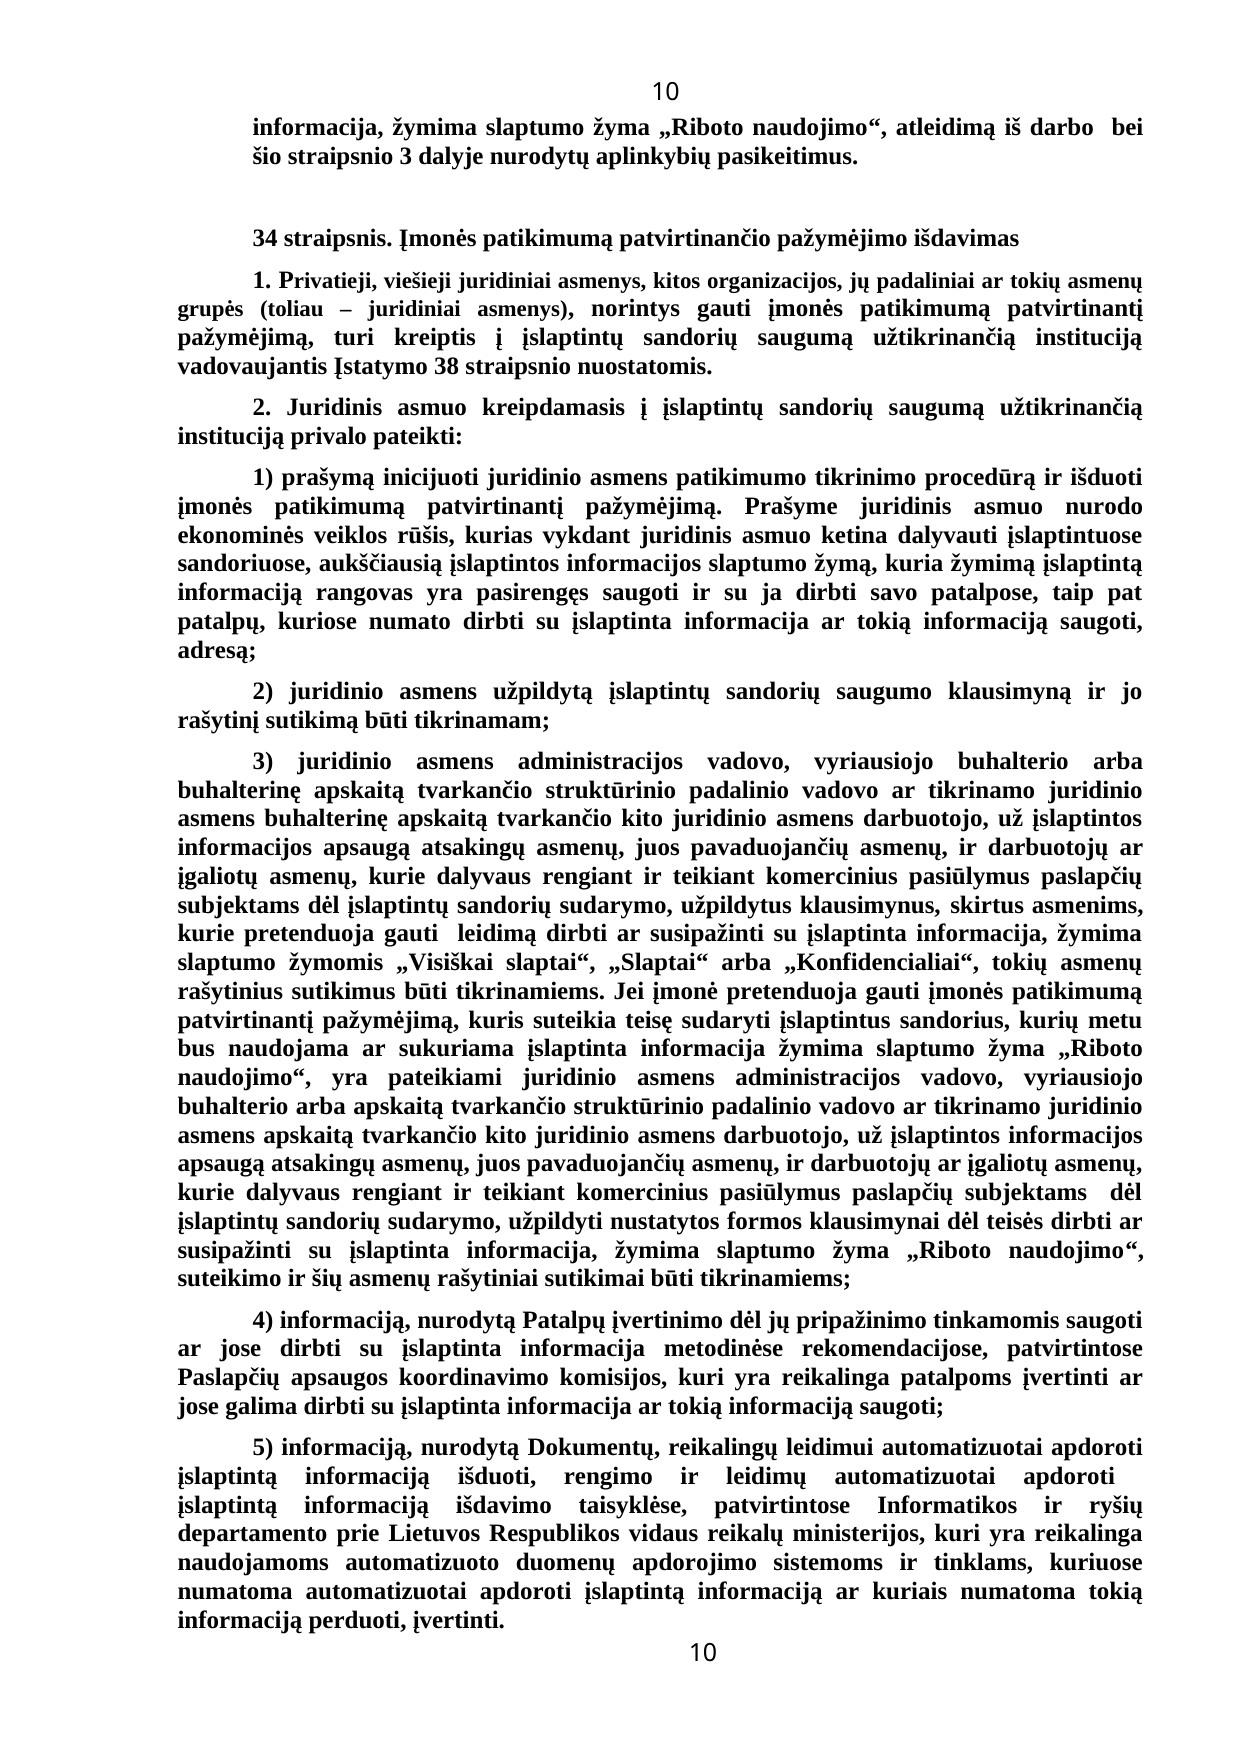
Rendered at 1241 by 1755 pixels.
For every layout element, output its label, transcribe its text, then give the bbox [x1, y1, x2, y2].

text 4) informaciją, nurodytą Patalpų įvertinimo dėl jų pripažinimo tinkamomis saugoti ar jose dirbti su įslaptinta informacija metodinėse rekomendacijose, patvirtintose Paslapčių apsaugos koordinavimo komisijos, kuri yra reikalinga patalpoms įvertinti ar jose galima dirbti su įslaptinta informacija ar tokią informaciją saugoti; [177, 1305, 1144, 1420]
text 3) juridinio asmens administracijos vadovo, vyriausiojo buhalterio arba buhalterinę apskaitą tvarkančio struktūrinio padalinio vadovo ar tikrinamo juridinio asmens buhalterinę apskaitą tvarkančio kito juridinio asmens darbuotojo, už įslaptintos informacijos apsaugą atsakingų asmenų, juos pavaduojančių asmenų, ir darbuotojų ar įgaliotų asmenų, kurie dalyvaus rengiant ir teikiant komercinius pasiūlymus paslapčių subjektams dėl įslaptintų sandorių sudarymo, užpildytus klausimynus, skirtus asmenims, kurie pretenduoja gauti leidimą dirbti ar susipažinti su įslaptinta informacija, žymima slaptumo žymomis „Visiškai slaptai“, „Slaptai“ arba „Konfidencialiai“, tokių asmenų rašytinius sutikimus būti tikrinamiems. Jei įmonė pretenduoja gauti įmonės patikimumą patvirtinantį pažymėjimą, kuris suteikia teisę sudaryti įslaptintus sandorius, kurių metu bus naudojama ar sukuriama įslaptinta informacija žymima slaptumo žyma „Riboto naudojimo“, yra pateikiami juridinio asmens administracijos vadovo, vyriausiojo buhalterio arba apskaitą tvarkančio struktūrinio padalinio vadovo ar tikrinamo juridinio asmens apskaitą tvarkančio kito juridinio asmens darbuotojo, už įslaptintos informacijos apsaugą atsakingų asmenų, juos pavaduojančių asmenų, ir darbuotojų ar įgaliotų asmenų, kurie dalyvaus rengiant ir teikiant komercinius pasiūlymus paslapčių subjektams dėl įslaptintų sandorių sudarymo, užpildyti nustatytos formos klausimynai dėl teisės dirbti ar susipažinti su įslaptinta informacija, žymima slaptumo žyma „Riboto naudojimo“, suteikimo ir šių asmenų rašytiniai sutikimai būti tikrinamiems; [177, 746, 1144, 1292]
text 34 straipsnis. Įmonės patikimumą patvirtinančio pažymėjimo išdavimas [177, 223, 1144, 252]
text 1. Privatieji, viešieji juridiniai asmenys, kitos organizacijos, jų padaliniai ar tokių asmenų grupės (toliau – juridiniai asmenys), norintys gauti įmonės patikimumą patvirtinantį pažymėjimą, turi kreiptis į įslaptintų sandorių saugumą užtikrinančią instituciją vadovaujantis Įstatymo 38 straipsnio nuostatomis. [177, 265, 1144, 380]
list informacija, žymima slaptumo žyma „Riboto naudojimo“, atleidimą iš darbo bei šio straipsnio 3 dalyje nurodytų aplinkybių pasikeitimus. [215, 112, 1144, 170]
text 2) juridinio asmens užpildytą įslaptintų sandorių saugumo klausimyną ir jo rašytinį sutikimą būti tikrinamam; [177, 676, 1144, 733]
text 1) prašymą inicijuoti juridinio asmens patikimumo tikrinimo procedūrą ir išduoti įmonės patikimumą patvirtinantį pažymėjimą. Prašyme juridinis asmuo nurodo ekonominės veiklos rūšis, kurias vykdant juridinis asmuo ketina dalyvauti įslaptintuose sandoriuose, aukščiausią įslaptintos informacijos slaptumo žymą, kuria žymimą įslaptintą informaciją rangovas yra pasirengęs saugoti ir su ja dirbti savo patalpose, taip pat patalpų, kuriose numato dirbti su įslaptinta informacija ar tokią informaciją saugoti, adresą; [177, 462, 1144, 663]
text 2. Juridinis asmuo kreipdamasis į įslaptintų sandorių saugumą užtikrinančią instituciją privalo pateikti: [177, 392, 1144, 450]
text 5) informaciją, nurodytą Dokumentų, reikalingų leidimui automatizuotai apdoroti įslaptintą informaciją išduoti, rengimo ir leidimų automatizuotai apdoroti įslaptintą informaciją išdavimo taisyklėse, patvirtintose Informatikos ir ryšių departamento prie Lietuvos Respublikos vidaus reikalų ministerijos, kuri yra reikalinga naudojamoms automatizuoto duomenų apdorojimo sistemoms ir tinklams, kuriuose numatoma automatizuotai apdoroti įslaptintą informaciją ar kuriais numatoma tokią informaciją perduoti, įvertinti. [177, 1432, 1144, 1633]
